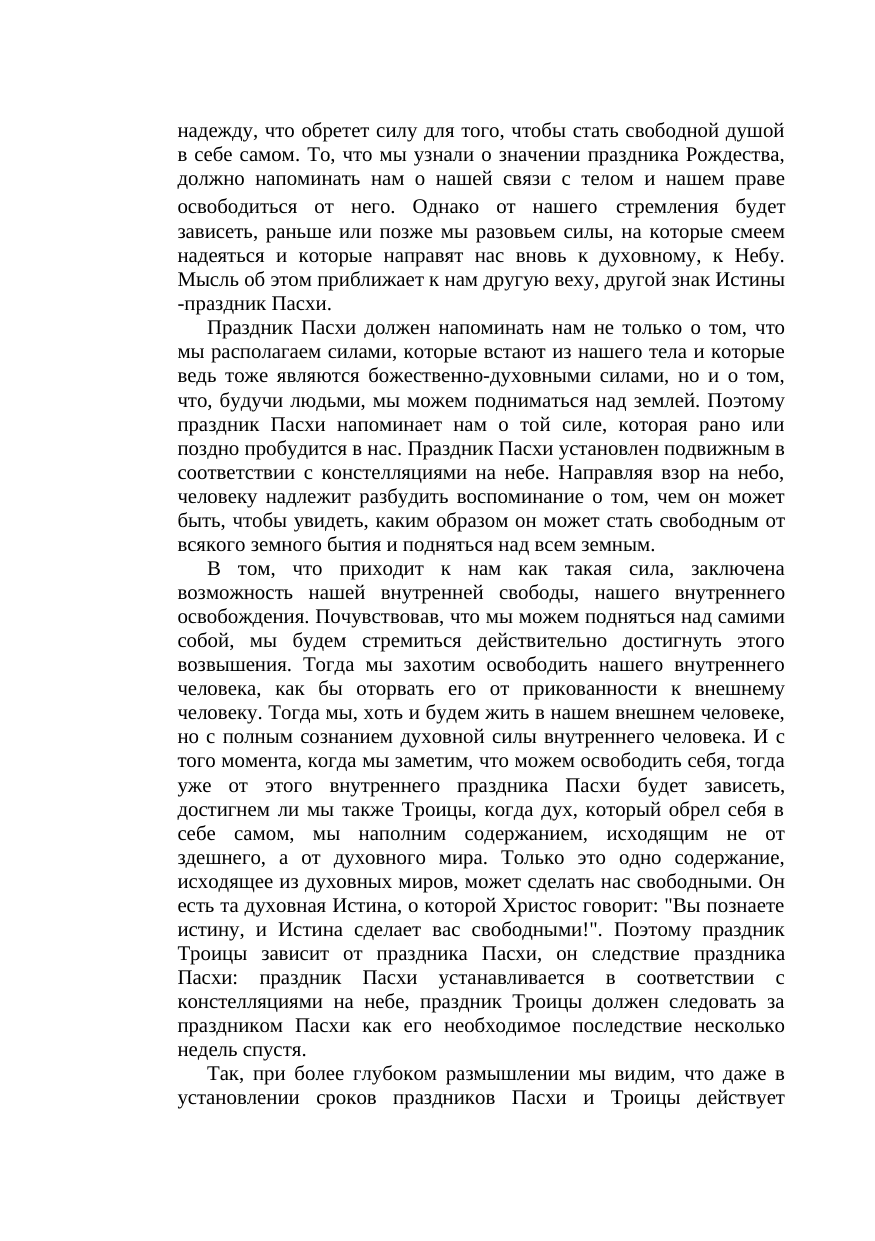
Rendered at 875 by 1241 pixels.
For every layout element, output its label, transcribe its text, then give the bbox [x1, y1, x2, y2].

text Праздник Пасхи должен напоминать нам не только о том, что мы располагаем силами, которые встают из нашего тела и которые ведь тоже являются божественно-духовными силами, но и о том, что, будучи людьми, мы можем подниматься над землей. Поэтому праздник Пасхи напоминает нам о той силе, которая рано или поздно пробудится в нас. Праздник Пасхи установлен подвижным в соответствии с констелляциями на небе. Направляя взор на небо, человеку надлежит разбудить воспоминание о том, чем он может быть, чтобы увидеть, каким образом он может стать свободным от всякого земного бытия и подняться над всем земным. [177, 315, 786, 556]
text Так, при более глубоком размышлении мы видим, что даже в установлении сроков праздников Пасхи и Троицы действует [177, 1061, 786, 1109]
text В том, что приходит к нам как такая сила, заключена возможность нашей внутренней свободы, нашего внутреннего освобождения. Почувствовав, что мы можем подняться над самими собой, мы будем стремиться действительно достигнуть этого возвышения. Тогда мы захотим освободить нашего внутреннего человека, как бы оторвать его от прикованности к внешнему человеку. Тогда мы, хоть и будем жить в нашем внешнем человеке, но с полным сознанием духовной силы внутреннего человека. И с того момента, когда мы заметим, что можем освободить себя, тогда уже от этого внутреннего праздника Пасхи будет зависеть, достигнем ли мы также Троицы, когда дух, который обрел себя в себе самом, мы наполним содержанием, исходящим не от здешнего, а от духовного мира. Только это одно содержание, исходящее из духовных миров, может сделать нас свободными. Он есть та духовная Истина, о которой Христос говорит: "Вы познаете истину, и Истина сделает вас свободными!". Поэтому праздник Троицы зависит от праздника Пасхи, он следствие праздника Пасхи: праздник Пасхи устанавливается в соответствии с констелляциями на небе, праздник Троицы должен следовать за праздником Пасхи как его необходимое последствие несколько недель спустя. [177, 556, 786, 1061]
text надежду, что обретет силу для того, чтобы стать свободной душой в себе самом. То, что мы узнали о значении праздника Рождества, должно напоминать нам о нашей связи с телом и нашем праве освободиться от него. Однако от нашего стремления будет зависеть, раньше или позже мы разовьем силы, на которые смеем надеяться и которые направят нас вновь к духовному, к Небу. Мысль об этом приближает к нам другую веху, другой знак Истины -праздник Пасхи. [177, 118, 786, 315]
